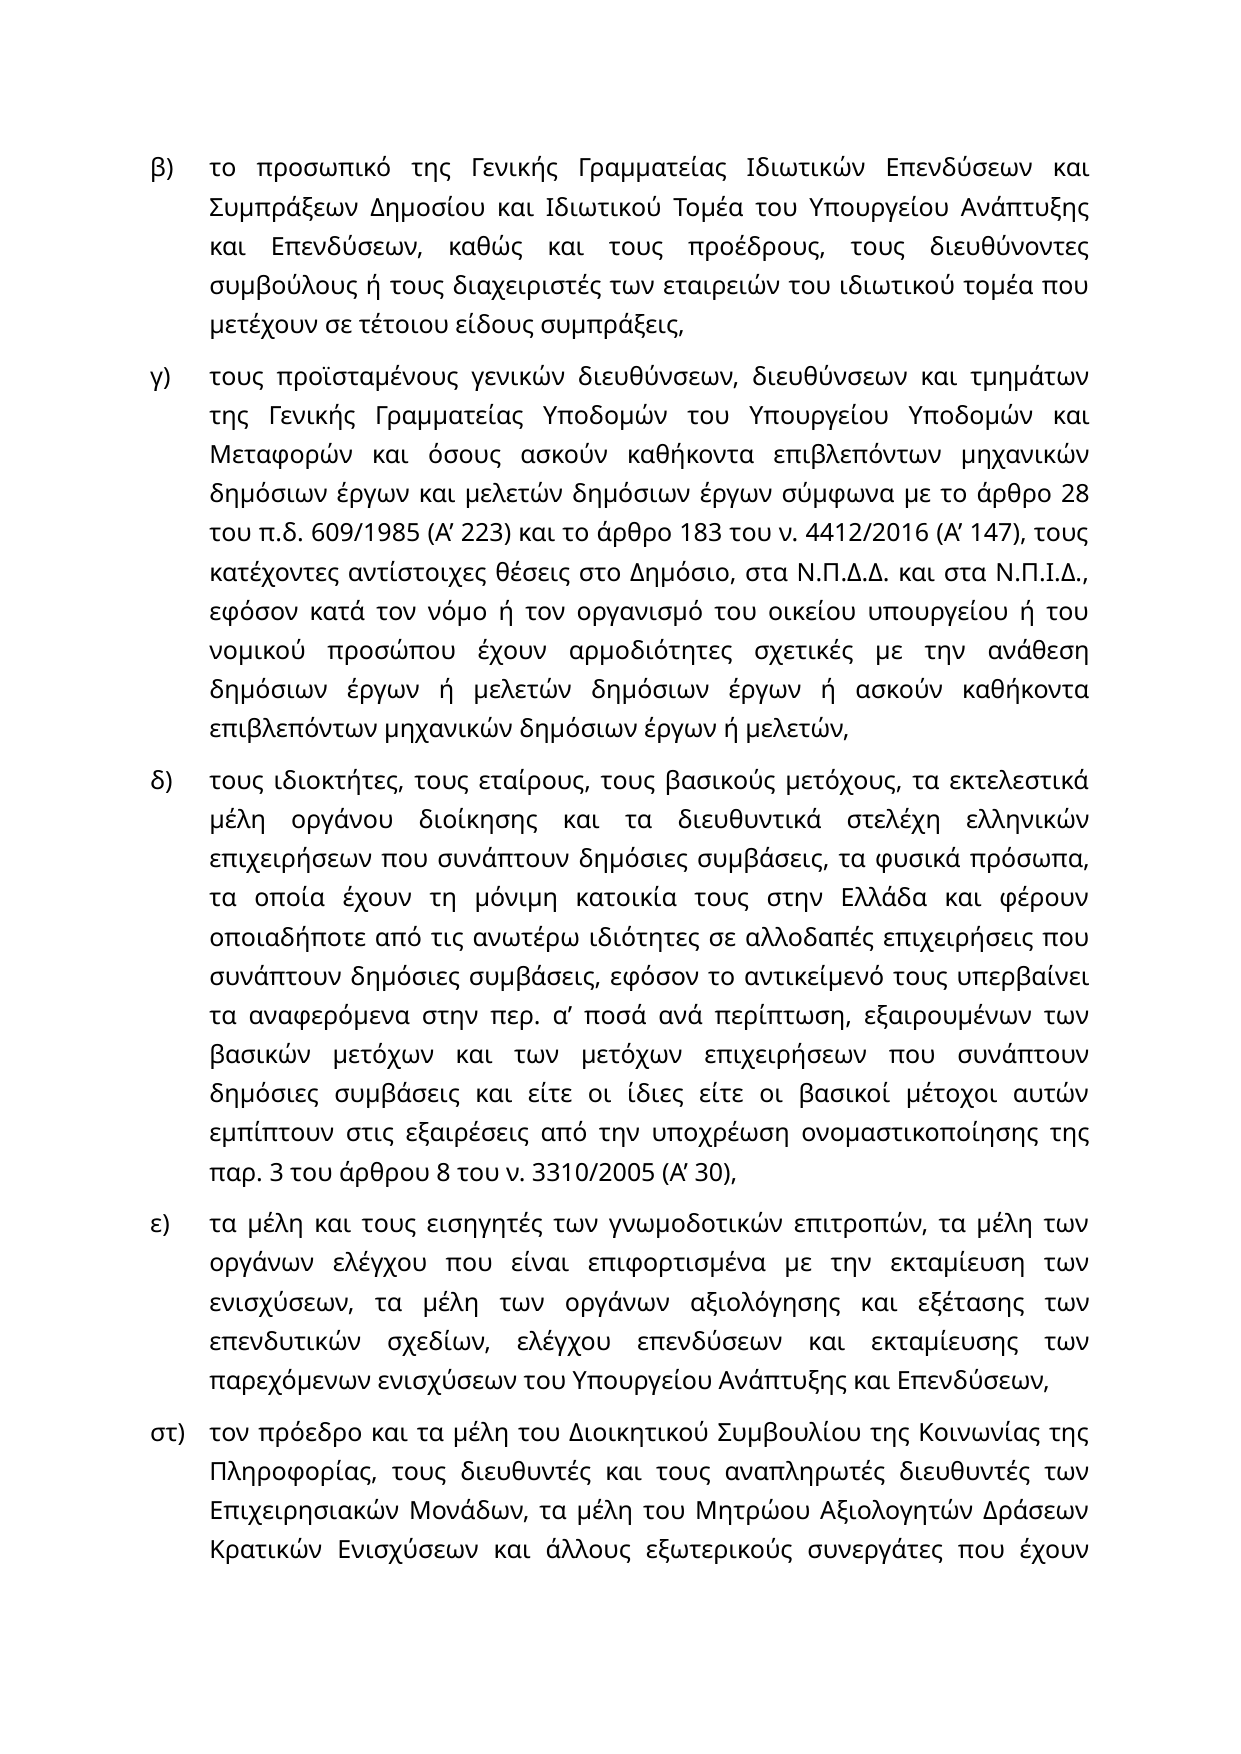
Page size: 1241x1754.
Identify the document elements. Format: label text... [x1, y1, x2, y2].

list δ) τους ιδιοκτήτες, τους εταίρους, τους βασικούς μετόχους, τα εκτελεστικά μέλη οργάνου διοίκησης και τα διευθυντικά στελέχη ελληνικών επιχειρήσεων που συνάπτουν δημόσιες συμβάσεις, τα φυσικά πρόσωπα, τα οποία έχουν τη μόνιμη κατοικία τους στην Ελλάδα και φέρουν οποιαδήποτε από τις ανωτέρω ιδιότητες σε αλλοδαπές επιχειρήσεις που συνάπτουν δημόσιες συμβάσεις, εφόσον το αντικείμενό τους υπερβαίνει τα αναφερόμενα στην περ. α’ ποσά ανά περίπτωση, εξαιρουμένων των βασικών μετόχων και των μετόχων επιχειρήσεων που συνάπτουν δημόσιες συμβάσεις και είτε οι ίδιες είτε οι βασικοί μέτοχοι αυτών εμπίπτουν στις εξαιρέσεις από την υποχρέωση ονομαστικοποίησης της παρ. 3 του άρθρου 8 του ν. 3310/2005 (Α’ 30), [150, 762, 1090, 1188]
list β) το προσωπικό της Γενικής Γραμματείας Ιδιωτικών Επενδύσεων και Συμπράξεων Δημοσίου και Ιδιωτικού Τομέα του Υπουργείου Ανάπτυξης και Επενδύσεων, καθώς και τους προέδρους, τους διευθύνοντες συμβούλους ή τους διαχειριστές των εταιρειών του ιδιωτικού τομέα που μετέχουν σε τέτοιου είδους συμπράξεις, [150, 150, 1090, 341]
list ε) τα μέλη και τους εισηγητές των γνωμοδοτικών επιτροπών, τα μέλη των οργάνων ελέγχου που είναι επιφορτισμένα με την εκταμίευση των ενισχύσεων, τα μέλη των οργάνων αξιολόγησης και εξέτασης των επενδυτικών σχεδίων, ελέγχου επενδύσεων και εκταμίευσης των παρεχόμενων ενισχύσεων του Υπουργείου Ανάπτυξης και Επενδύσεων, [150, 1206, 1090, 1397]
list γ) τους προϊσταμένους γενικών διευθύνσεων, διευθύνσεων και τμημάτων της Γενικής Γραμματείας Υποδομών του Υπουργείου Υποδομών και Μεταφορών και όσους ασκούν καθήκοντα επιβλεπόντων μηχανικών δημόσιων έργων και μελετών δημόσιων έργων σύμφωνα με το άρθρο 28 του π.δ. 609/1985 (Α’ 223) και το άρθρο 183 του ν. 4412/2016 (Α’ 147), τους κατέχοντες αντίστοιχες θέσεις στο Δημόσιο, στα Ν.Π.Δ.Δ. και στα Ν.Π.Ι.Δ., εφόσον κατά τον νόμο ή τον οργανισμό του οικείου υπουργείου ή του νομικού προσώπου έχουν αρμοδιότητες σχετικές με την ανάθεση δημόσιων έργων ή μελετών δημόσιων έργων ή ασκούν καθήκοντα επιβλεπόντων μηχανικών δημόσιων έργων ή μελετών, [150, 358, 1090, 745]
list στ) τον πρόεδρο και τα μέλη του Διοικητικού Συμβουλίου της Κοινωνίας της Πληροφορίας, τους διευθυντές και τους αναπληρωτές διευθυντές των Επιχειρησιακών Μονάδων, τα μέλη του Μητρώου Αξιολογητών Δράσεων Κρατικών Ενισχύσεων και άλλους εξωτερικούς συνεργάτες που έχουν [150, 1414, 1090, 1566]
